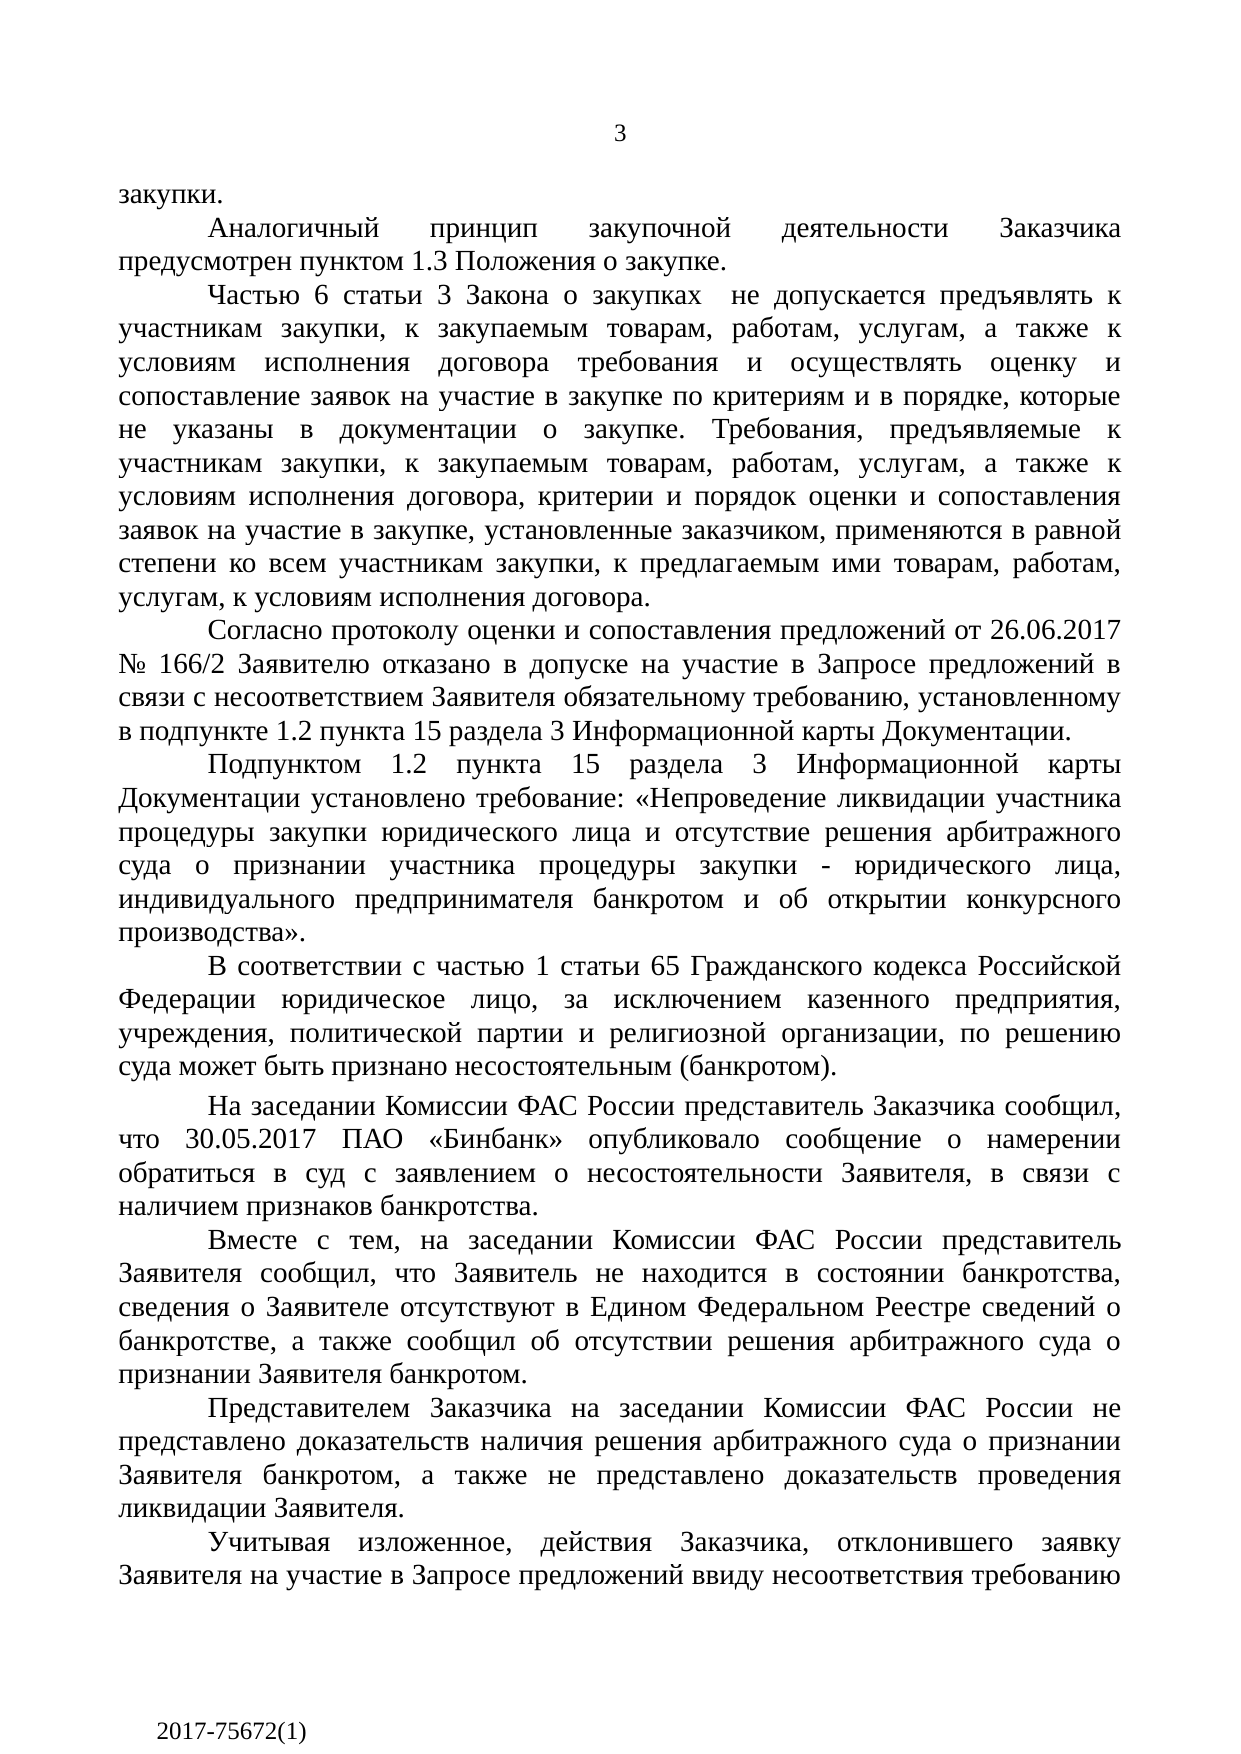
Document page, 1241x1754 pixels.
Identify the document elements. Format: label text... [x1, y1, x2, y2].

text Аналогичный принцип закупочной деятельности Заказчика предусмотрен пунктом 1.3 Положения о закупке. [118, 210, 1122, 277]
text Учитывая изложенное, действия Заказчика, отклонившего заявку Заявителя на участие в Запросе предложений ввиду несоответствия требованию [118, 1524, 1122, 1591]
text Подпунктом 1.2 пункта 15 раздела 3 Информационной карты Документации установлено требование: «Непроведение ликвидации участника процедуры закупки юридического лица и отсутствие решения арбитражного суда о признании участника процедуры закупки - юридического лица, индивидуального предпринимателя банкротом и об открытии конкурсного производства». [118, 747, 1122, 948]
text В соответствии с частью 1 статьи 65 Гражданского кодекса Российской Федерации юридическое лицо, за исключением казенного предприятия, учреждения, политической партии и религиозной организации, по решению суда может быть признано несостоятельным (банкротом). [118, 948, 1122, 1082]
text Вместе с тем, на заседании Комиссии ФАС России представитель Заявителя сообщил, что Заявитель не находится в состоянии банкротства, сведения о Заявителе отсутствуют в Едином Федеральном Реестре сведений о банкротстве, а также сообщил об отсутствии решения арбитражного суда о признании Заявителя банкротом. [118, 1222, 1122, 1390]
text закупки. [118, 176, 1122, 210]
text Частью 6 статьи 3 Закона о закупках не допускается предъявлять к участникам закупки, к закупаемым товарам, работам, услугам, а также к условиям исполнения договора требования и осуществлять оценку и сопоставление заявок на участие в закупке по критериям и в порядке, которые не указаны в документации о закупке. Требования, предъявляемые к участникам закупки, к закупаемым товарам, работам, услугам, а также к условиям исполнения договора, критерии и порядок оценки и сопоставления заявок на участие в закупке, установленные заказчиком, применяются в равной степени ко всем участникам закупки, к предлагаемым ими товарам, работам, услугам, к условиям исполнения договора. [118, 277, 1122, 612]
text На заседании Комиссии ФАС России представитель Заказчика сообщил, что 30.05.2017 ПАО «Бинбанк» опубликовало сообщение о намерении обратиться в суд с заявлением о несостоятельности Заявителя, в связи с наличием признаков банкротства. [118, 1088, 1122, 1222]
text Согласно протоколу оценки и сопоставления предложений от 26.06.2017 № 166/2 Заявителю отказано в допуске на участие в Запросе предложений в связи с несоответствием Заявителя обязательному требованию, установленному в подпункте 1.2 пункта 15 раздела 3 Информационной карты Документации. [118, 612, 1122, 747]
text Представителем Заказчика на заседании Комиссии ФАС России не представлено доказательств наличия решения арбитражного суда о признании Заявителя банкротом, а также не представлено доказательств проведения ликвидации Заявителя. [118, 1390, 1122, 1524]
